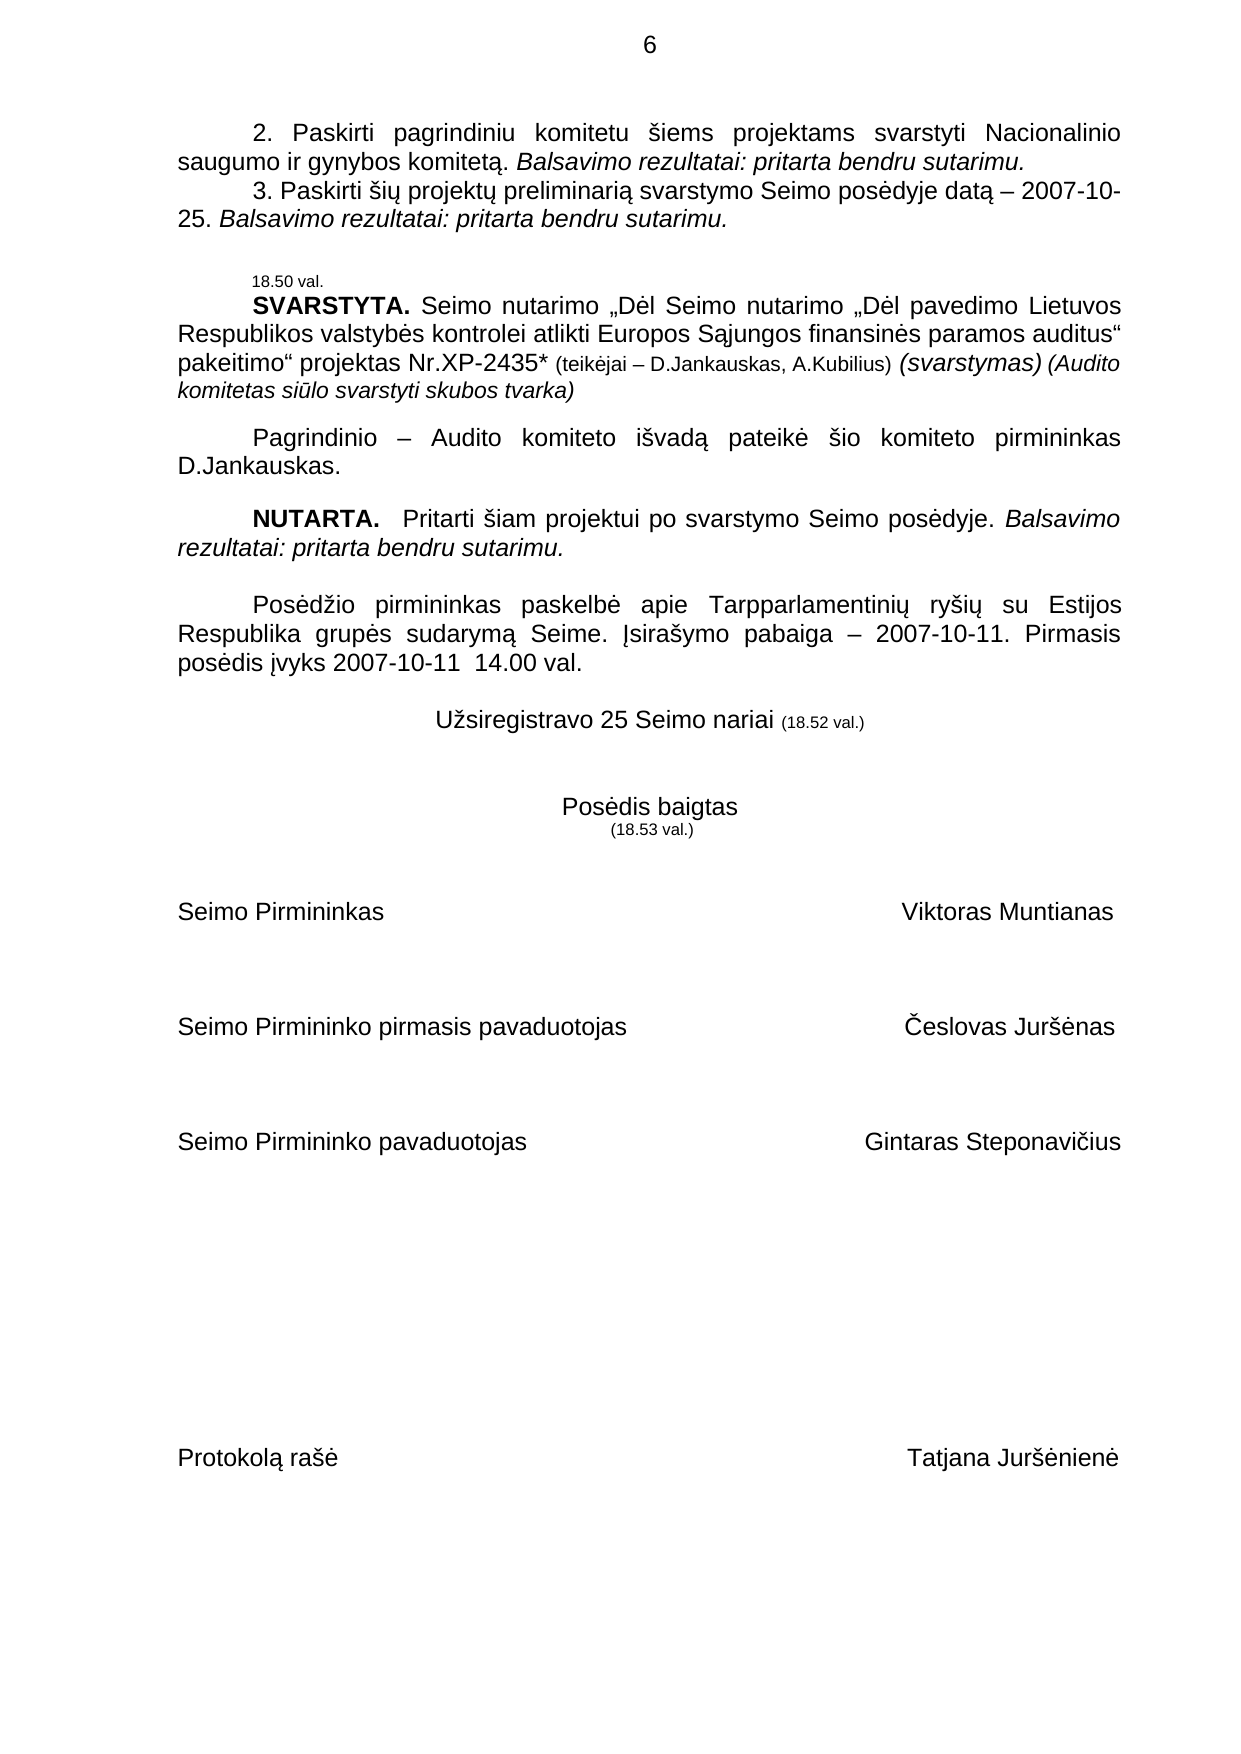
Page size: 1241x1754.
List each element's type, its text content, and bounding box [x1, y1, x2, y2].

text Posėdžio pirmininkas paskelbė apie Tarpparlamentinių ryšių su Estijos Respublika grupės sudarymą Seime. Įsirašymo pabaiga – 2007-10-11. Pirmasis posėdis įvyks 2007-10-11 14.00 val. [177, 590, 1122, 676]
text Posėdis baigtas [177, 791, 1122, 820]
text Užsiregistravo 25 Seimo nariai (18.52 val.) [177, 705, 1122, 734]
text NUTARTA. Pritarti šiam projektui po svarstymo Seimo posėdyje. Balsavimo rezultatai: pritarta bendru sutarimu. [177, 504, 1122, 561]
text Pagrindinio – Audito komiteto išvadą pateikė šio komiteto pirmininkas D.Jankauskas. [177, 422, 1122, 480]
text 18.50 val. [177, 272, 1122, 291]
text 2. Paskirti pagrindiniu komitetu šiems projektams svarstyti Nacionalinio saugumo ir gynybos komitetą. Balsavimo rezultatai: pritarta bendru sutarimu. [177, 118, 1122, 176]
text SVARSTYTA. Seimo nutarimo „Dėl Seimo nutarimo „Dėl pavedimo Lietuvos Respublikos valstybės kontrolei atlikti Europos Sąjungos finansinės paramos auditus“ pakeitimo“ projektas Nr.XP-2435* (teikėjai – D.Jankauskas, A.Kubilius) (svarstymas) (Audito komitetas siūlo svarstyti skubos tvarka) [177, 291, 1122, 403]
text Seimo Pirmininko pirmasis pavaduotojas Česlovas Juršėnas [177, 1012, 1122, 1041]
text (18.53 val.) [177, 820, 1122, 839]
text Protokolą rašė Tatjana Juršėnienė [177, 1443, 1122, 1472]
text 3. Paskirti šių projektų preliminarią svarstymo Seimo posėdyje datą – 2007-10-25. Balsavimo rezultatai: pritarta bendru sutarimu. [177, 176, 1122, 233]
text Seimo Pirmininkas Viktoras Muntianas [177, 897, 1122, 926]
text Seimo Pirmininko pavaduotojas Gintaras Steponavičius [177, 1127, 1122, 1156]
